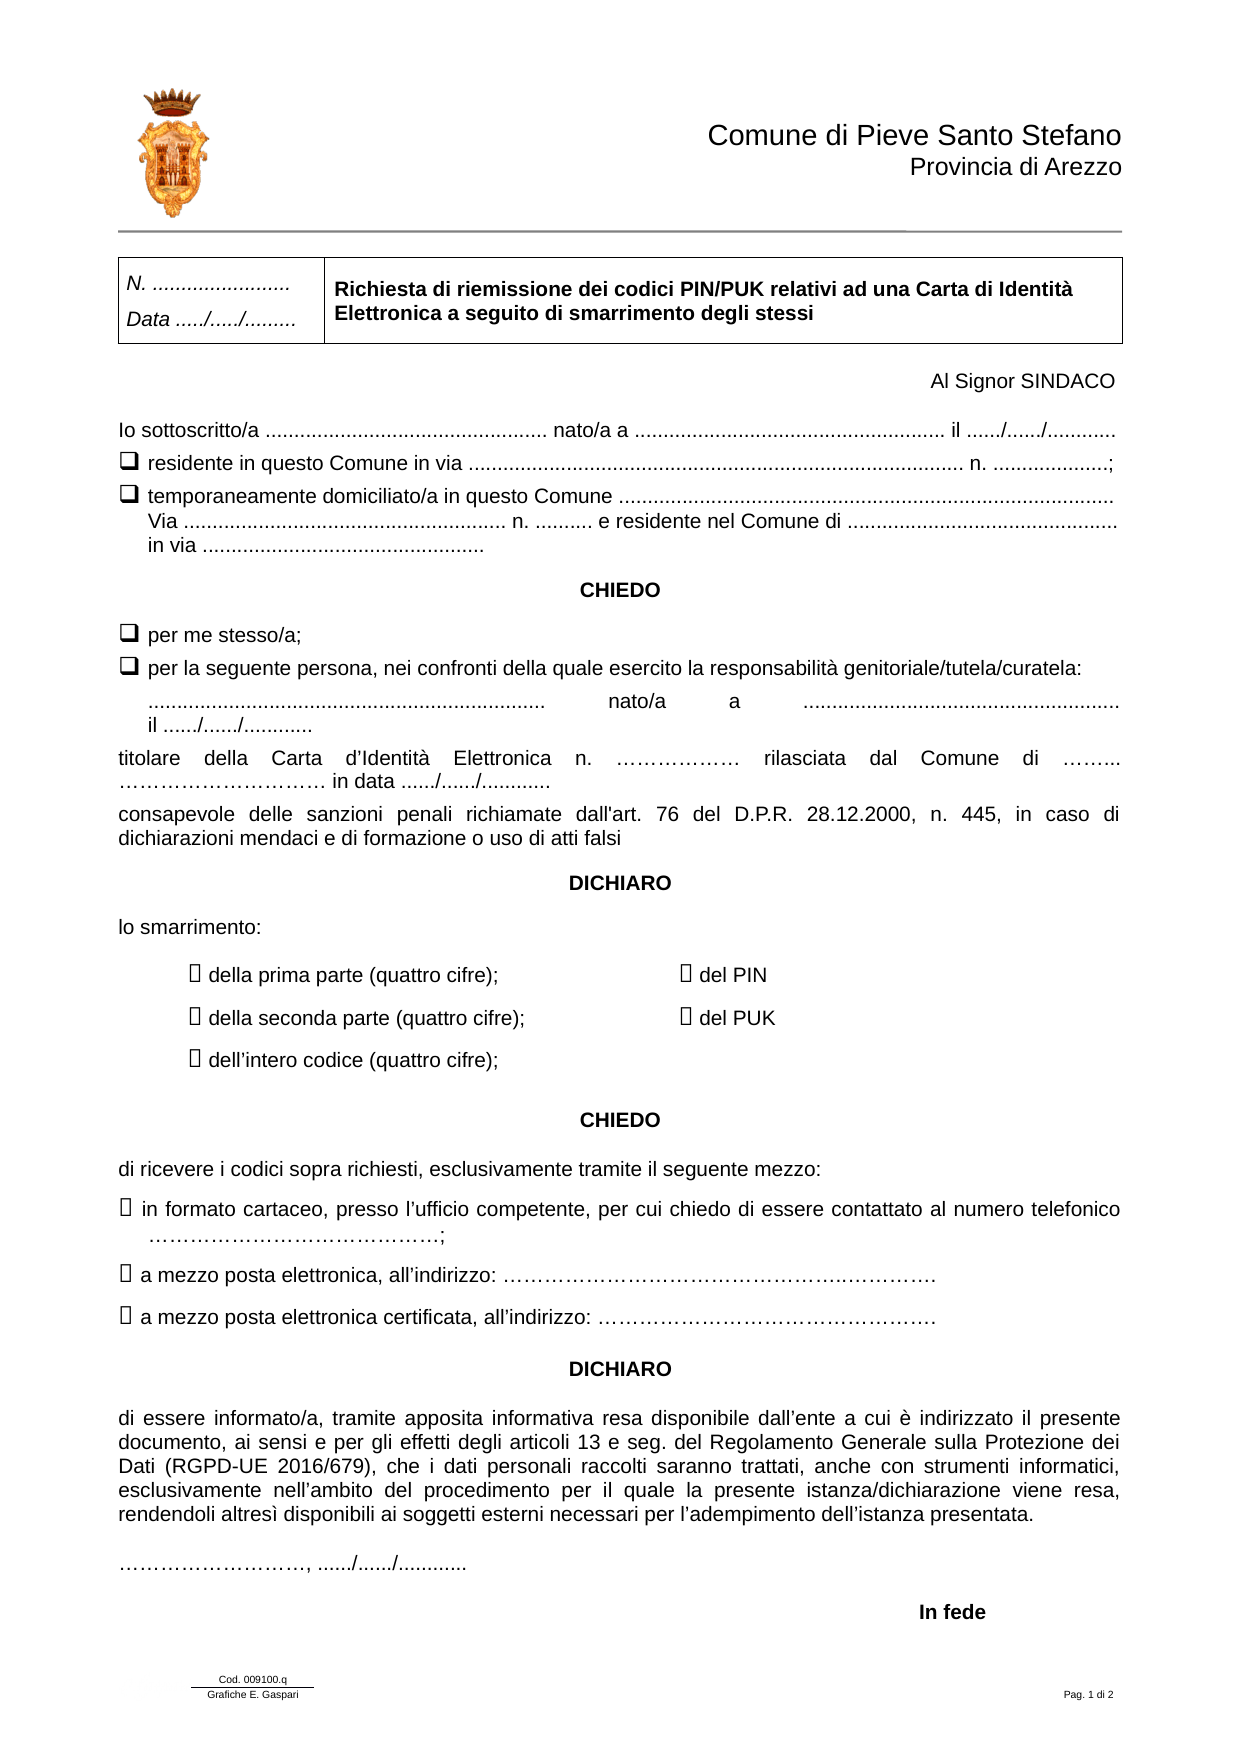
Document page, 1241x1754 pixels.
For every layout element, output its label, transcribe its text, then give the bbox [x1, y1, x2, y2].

text di ricevere i codici sopra richiesti, esclusivamente tramite il seguente mezzo: [118, 1157, 1122, 1181]
table_header  del PIN  del PUK [619, 948, 1120, 1083]
text Io sottoscritto/a ................................................. nato/a a ...................................................... il ....../....../............ [118, 418, 1122, 442]
text ..................................................................... nato/a a ....................................................... il ....../....../............ [148, 689, 1122, 737]
text CHIEDO [118, 578, 1122, 602]
text  per la seguente persona, nei confronti della quale esercito la responsabilità genitoriale/tutela/curatela: [118, 656, 1122, 681]
table_header  della prima parte (quattro cifre);  della seconda parte (quattro cifre);  dell’intero codice (quattro cifre); [117, 948, 618, 1083]
text titolare della Carta d’Identità Elettronica n. ……………… rilasciata dal Comune di ……...………………………… in data ....../....../............ [118, 745, 1122, 793]
text Comune di Pieve Santo Stefano [224, 118, 1122, 152]
text  a mezzo posta elettronica certificata, all’indirizzo: …………………………………………. [118, 1298, 1122, 1332]
text ………………………, ....../....../............ [118, 1551, 1122, 1575]
text  temporaneamente domiciliato/a in questo Comune ...................................................................................... Via ........................................................ n. .......... e residente nel Comune di ............................................... in via ................................................. [118, 484, 1122, 557]
table_header N. ........................ Data ...../...../......... [119, 258, 324, 343]
text  a mezzo posta elettronica, all’indirizzo: …………………………………………..…………. [118, 1256, 1122, 1289]
text consapevole delle sanzioni penali richiamate dall'art. 76 del D.P.R. 28.12.2000, n. 445, in caso di dichiarazioni mendaci e di formazione o uso di atti falsi [118, 802, 1122, 849]
text  residente in questo Comune in via ...................................................................................... n. ....................; [118, 451, 1122, 476]
text di essere informato/a, tramite apposita informativa resa disponibile dall’ente a cui è indirizzato il presente documento, ai sensi e per gli effetti degli articoli 13 e seg. del Regolamento Generale sulla Protezione dei Dati (RGPD-UE 2016/679), che i dati personali raccolti saranno trattati, anche con strumenti informatici, esclusivamente nell’ambito del procedimento per il quale la presente istanza/dichiarazione viene resa, rendendoli altresì disponibili ai soggetti esterni necessari per l’adempimento dell’istanza presentata. [118, 1406, 1122, 1526]
text Al Signor SINDACO [118, 369, 1122, 393]
text  in formato cartaceo, presso l’ufficio competente, per cui chiedo di essere contattato al numero telefonico ……………………………………; [118, 1189, 1122, 1247]
text  per me stesso/a; [118, 622, 1122, 647]
text DICHIARO [118, 870, 1122, 894]
text Provincia di Arezzo [224, 152, 1122, 180]
text In fede [783, 1600, 1122, 1624]
text CHIEDO [118, 1108, 1122, 1132]
text lo smarrimento: [118, 915, 1122, 939]
table_header Richiesta di riemissione dei codici PIN/PUK relativi ad una Carta di Identità Elettronica a seguito di smarrimento degli stessi [325, 258, 1122, 343]
picture [122, 87, 224, 219]
text DICHIARO [118, 1357, 1122, 1381]
